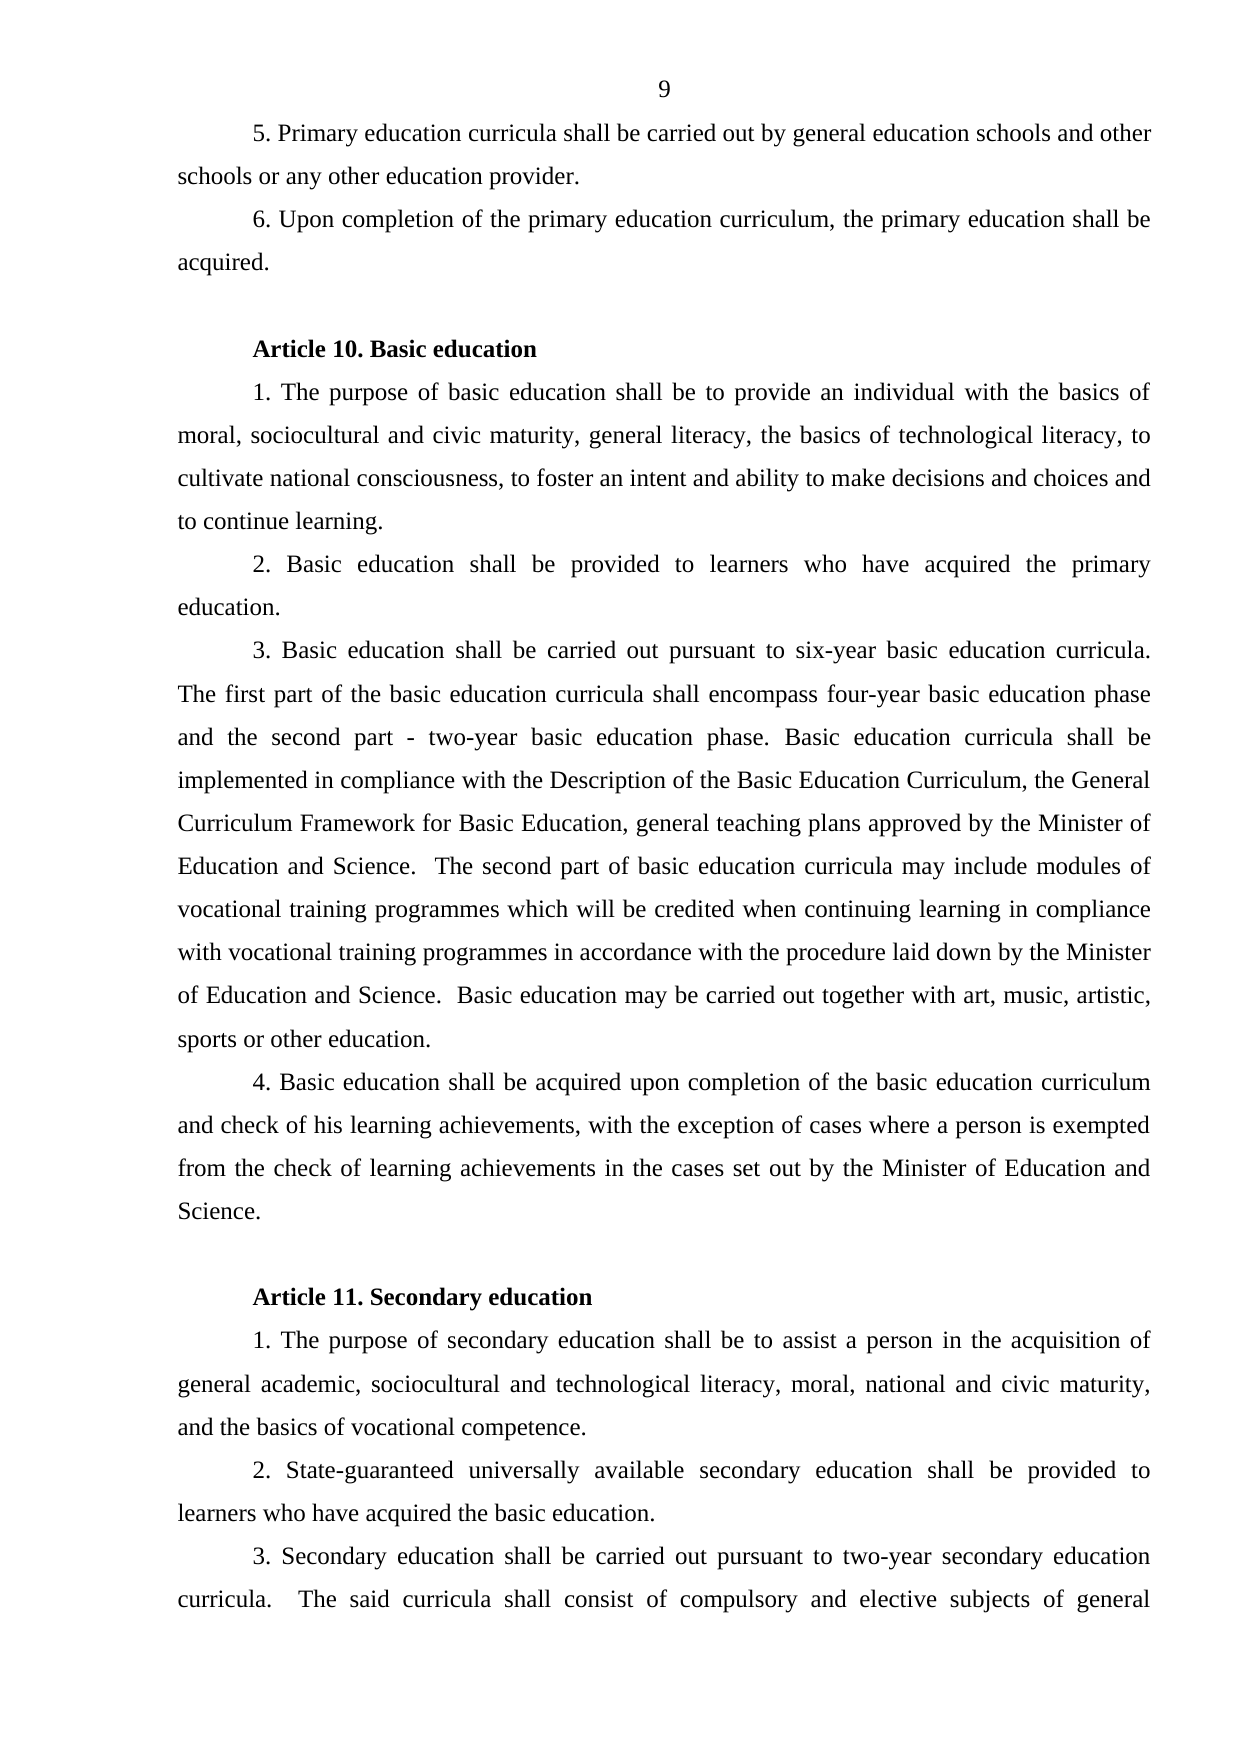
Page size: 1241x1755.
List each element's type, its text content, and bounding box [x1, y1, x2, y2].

text 3. Secondary education shall be carried out pursuant to two-year secondary education curricula. The said curricula shall consist of compulsory and elective subjects of general [177, 1541, 1152, 1613]
text 1. The purpose of secondary education shall be to assist a person in the acquisition of general academic, sociocultural and technological literacy, moral, national and civic maturity, and the basics of vocational competence. [177, 1326, 1152, 1441]
text 5. Primary education curricula shall be carried out by general education schools and other schools or any other education provider. [177, 118, 1152, 190]
text 2. State-guaranteed universally available secondary education shall be provided to learners who have acquired the basic education. [177, 1455, 1152, 1527]
text 1. The purpose of basic education shall be to provide an individual with the basics of moral, sociocultural and civic maturity, general literacy, the basics of technological literacy, to cultivate national consciousness, to foster an intent and ability to make decisions and choices and to continue learning. [177, 377, 1152, 535]
text 2. Basic education shall be provided to learners who have acquired the primary education. [177, 549, 1152, 621]
text 4. Basic education shall be acquired upon completion of the basic education curriculum and check of his learning achievements, with the exception of cases where a person is exempted from the check of learning achievements in the cases set out by the Minister of Education and Science. [177, 1067, 1152, 1225]
text Article 10. Basic education [177, 334, 1152, 362]
text 6. Upon completion of the primary education curriculum, the primary education shall be acquired. [177, 204, 1152, 276]
text Article 11. Secondary education [177, 1282, 1152, 1311]
text 3. Basic education shall be carried out pursuant to six-year basic education curricula. The first part of the basic education curricula shall encompass four-year basic education phase and the second part - two-year basic education phase. Basic education curricula shall be implemented in compliance with the Description of the Basic Education Curriculum, the General Curriculum Framework for Basic Education, general teaching plans approved by the Minister of Education and Science. The second part of basic education curricula may include modules of vocational training programmes which will be credited when continuing learning in compliance with vocational training programmes in accordance with the procedure laid down by the Minister of Education and Science. Basic education may be carried out together with art, music, artistic, sports or other education. [177, 636, 1152, 1052]
